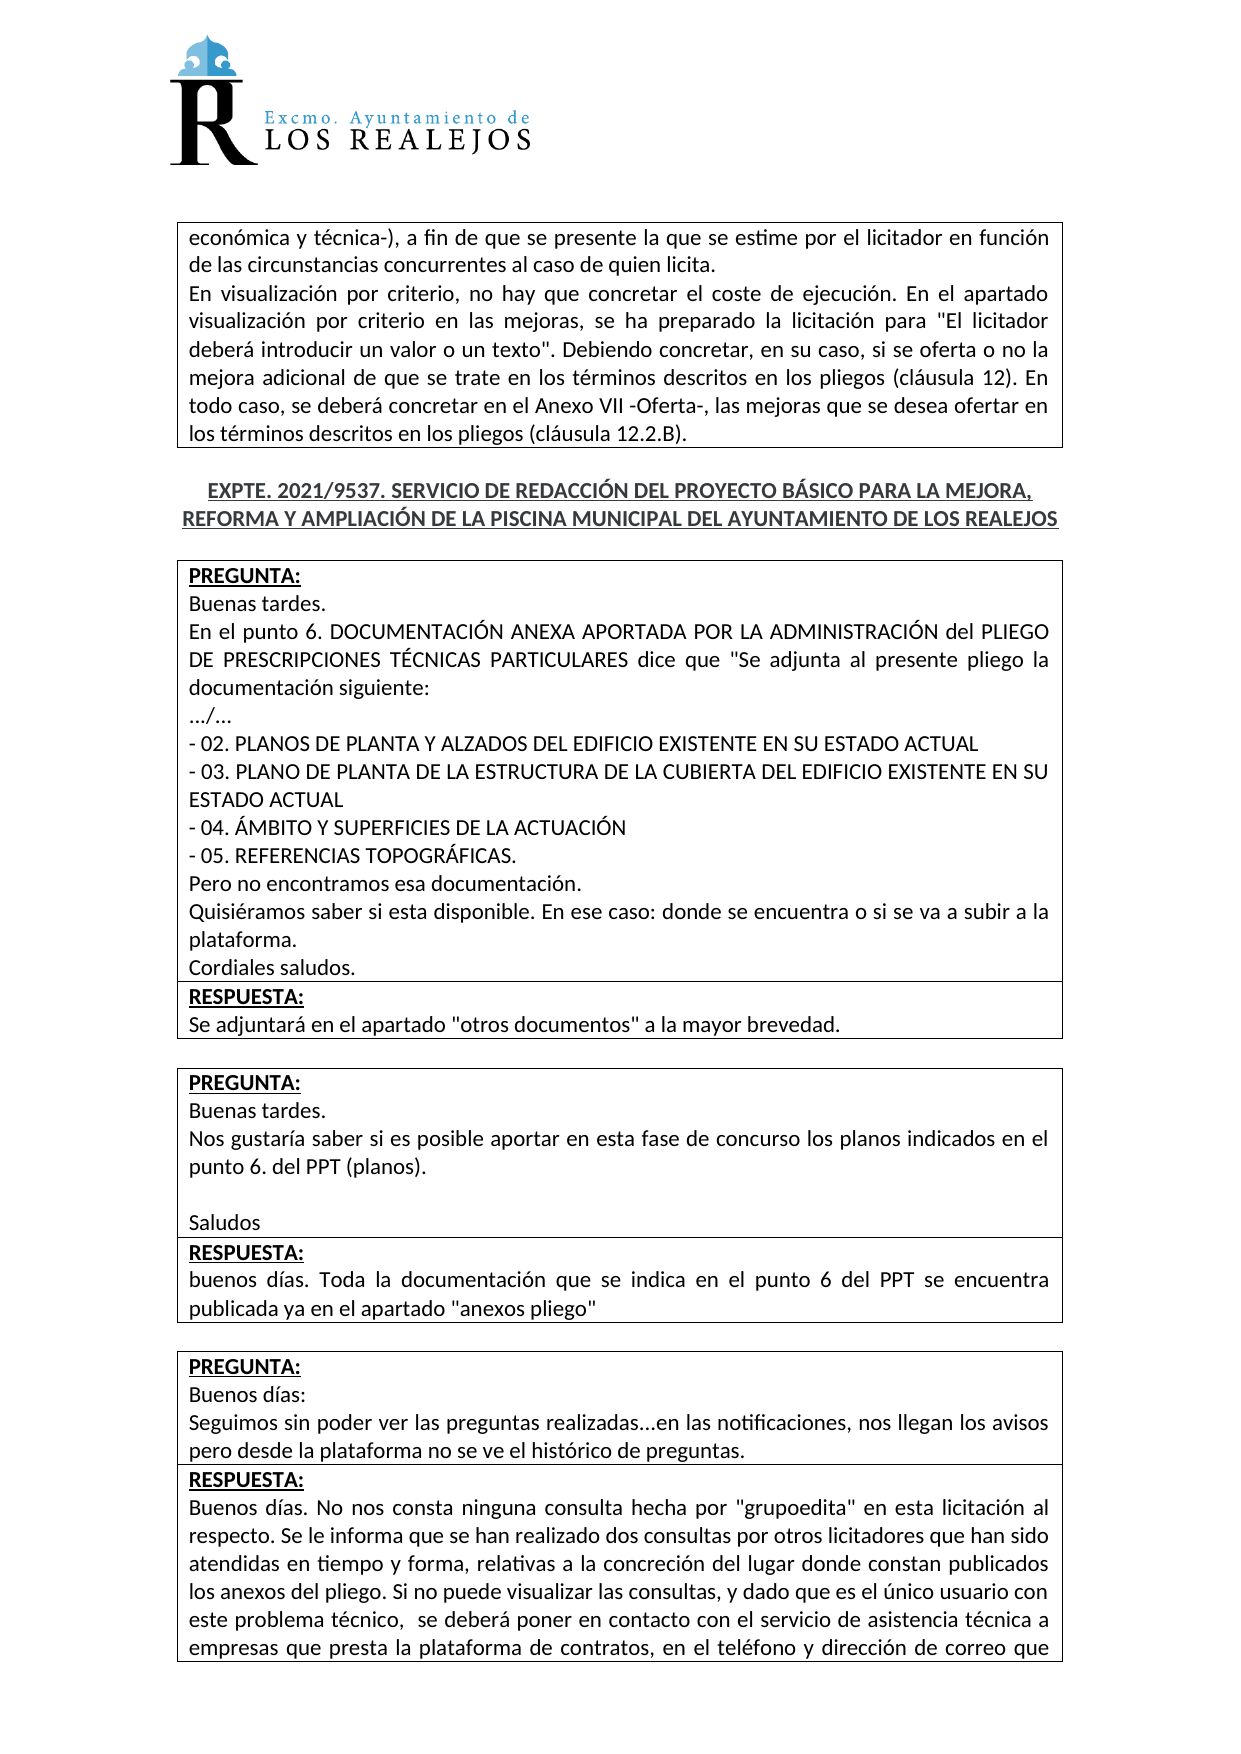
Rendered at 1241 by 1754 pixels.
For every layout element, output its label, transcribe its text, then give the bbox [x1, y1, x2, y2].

table_cell RESPUESTA: Buenos días. No nos consta ninguna consulta hecha por "grupoedita" en esta licitación al respecto. Se le informa que se han realizado dos consultas por otros licitadores que han sido atendidas en tiempo y forma, relativas a la concreción del lugar donde constan publicados los anexos del pliego. Si no puede visualizar las consultas, y dado que es el único usuario con este problema técnico, se deberá poner en contacto con el servicio de asistencia técnica a empresas que presta la plataforma de contratos, en el teléfono y dirección de correo que [178, 1465, 1062, 1661]
table_header PREGUNTA: Buenas tardes. Nos gustaría saber si es posible aportar en esta fase de concurso los planos indicados en el punto 6. del PPT (planos). Saludos [178, 1069, 1062, 1237]
table_cell económica y técnica-), a fin de que se presente la que se estime por el licitador en función de las circunstancias concurrentes al caso de quien licita. En visualización por criterio, no hay que concretar el coste de ejecución. En el apartado visualización por criterio en las mejoras, se ha preparado la licitación para "El licitador deberá introducir un valor o un texto". Debiendo concretar, en su caso, si se oferta o no la mejora adicional de que se trate en los términos descritos en los pliegos (cláusula 12). En todo caso, se deberá concretar en el Anexo VII -Oferta-, las mejoras que se desea ofertar en los términos descritos en los pliegos (cláusula 12.2.B). [178, 223, 1062, 447]
table_cell RESPUESTA: Se adjuntará en el apartado "otros documentos" a la mayor brevedad. [178, 982, 1062, 1038]
table_cell RESPUESTA: buenos días. Toda la documentación que se indica en el punto 6 del PPT se encuentra publicada ya en el apartado "anexos pliego" [178, 1238, 1062, 1322]
table_header PREGUNTA: Buenos días: Seguimos sin poder ver las preguntas realizadas...en las notificaciones, nos llegan los avisos pero desde la plataforma no se ve el histórico de preguntas. [178, 1352, 1062, 1464]
text EXPTE. 2021/9537. SERVICIO DE REDACCIÓN DEL PROYECTO BÁSICO PARA LA MEJORA, REFORMA Y AMPLIACIÓN DE LA PISCINA MUNICIPAL DEL AYUNTAMIENTO DE LOS REALEJOS [177, 476, 1063, 532]
table_header PREGUNTA: Buenas tardes. En el punto 6. DOCUMENTACIÓN ANEXA APORTADA POR LA ADMINISTRACIÓN del PLIEGO DE PRESCRIPCIONES TÉCNICAS PARTICULARES dice que "Se adjunta al presente pliego la documentación siguiente: .../... - 02. PLANOS DE PLANTA Y ALZADOS DEL EDIFICIO EXISTENTE EN SU ESTADO ACTUAL - 03. PLANO DE PLANTA DE LA ESTRUCTURA DE LA CUBIERTA DEL EDIFICIO EXISTENTE EN SU ESTADO ACTUAL - 04. ÁMBITO Y SUPERFICIES DE LA ACTUACIÓN - 05. REFERENCIAS TOPOGRÁFICAS. Pero no encontramos esa documentación. Quisiéramos saber si esta disponible. En ese caso: donde se encuentra o si se va a subir a la plataforma. Cordiales saludos. [178, 561, 1062, 981]
